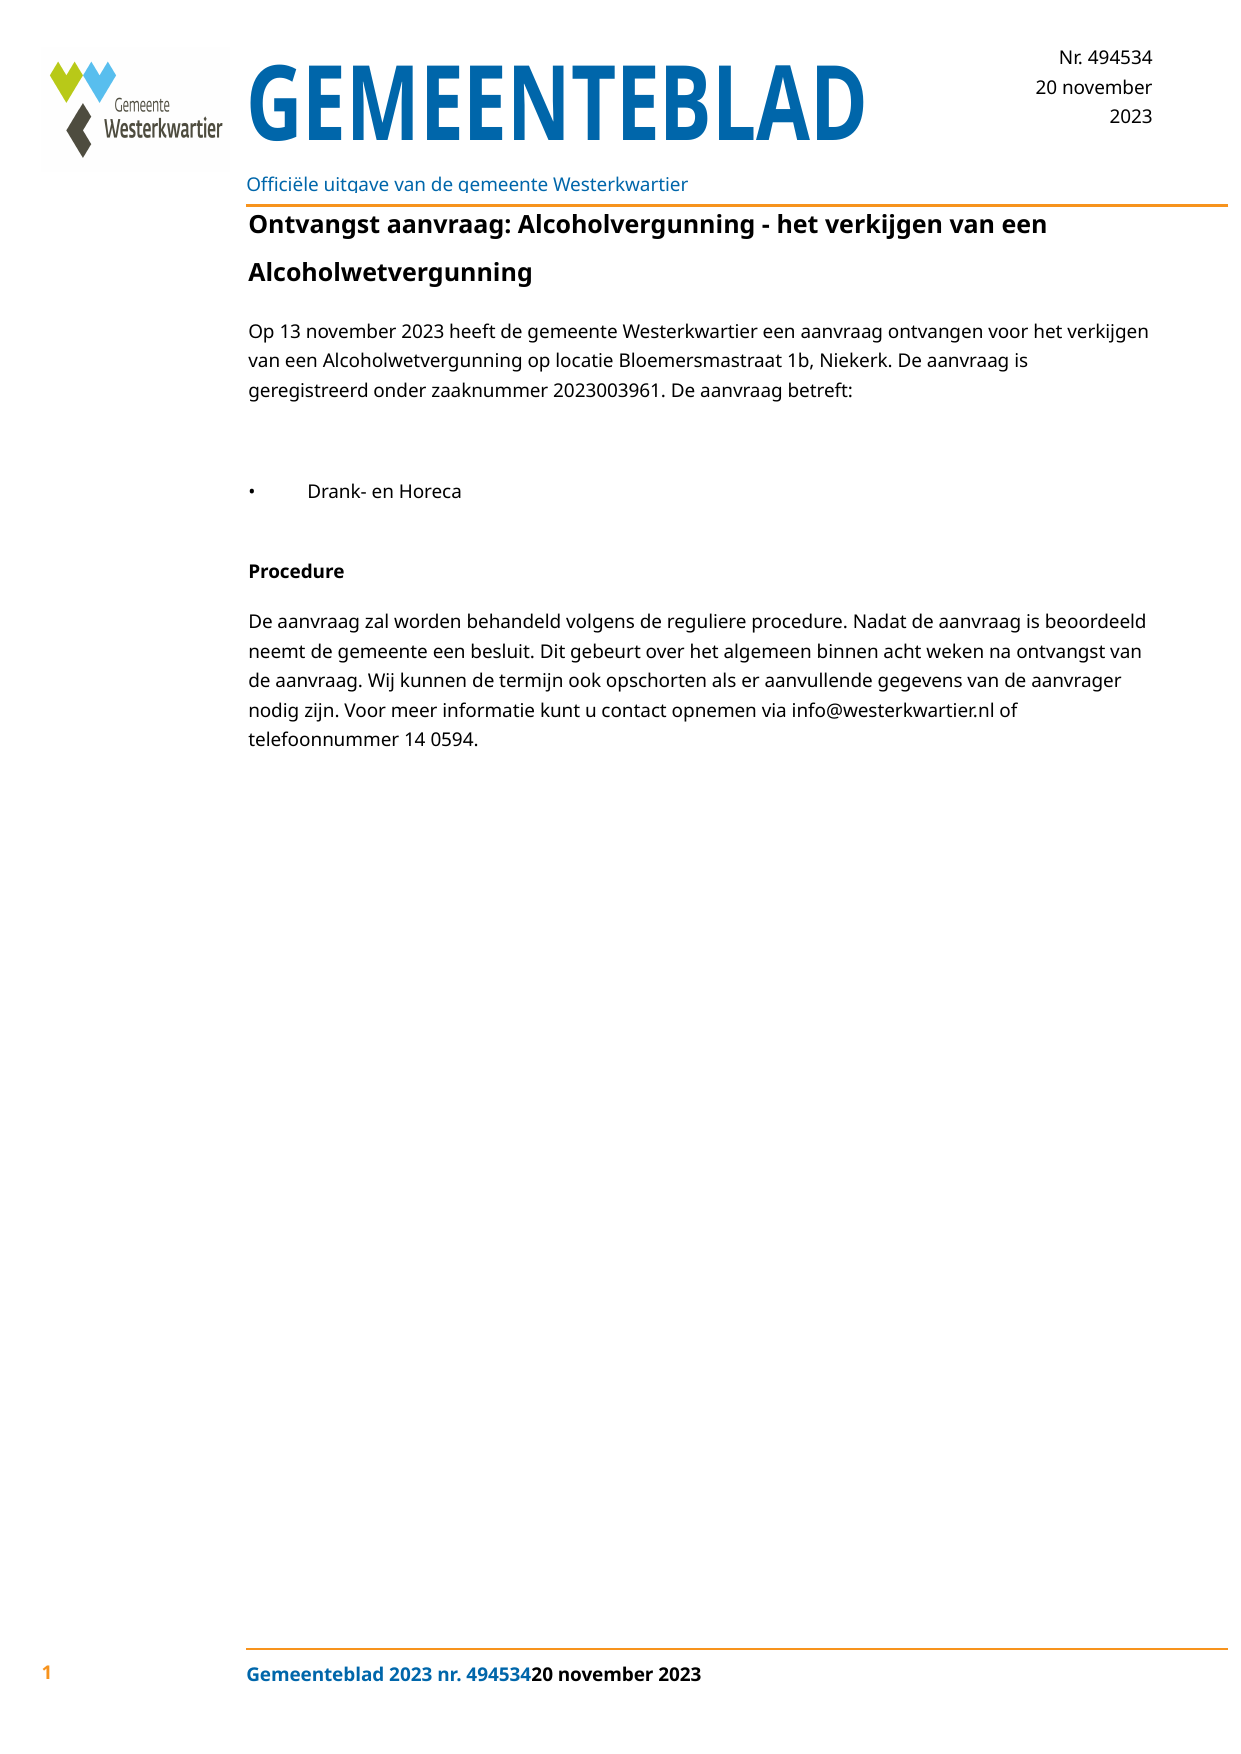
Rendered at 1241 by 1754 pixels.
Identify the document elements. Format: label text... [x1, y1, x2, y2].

picture [41, 47, 231, 172]
list Drank- en Horeca [248, 478, 1152, 504]
text Ontvangst aanvraag: Alcoholvergunning - het verkijgen van een Alcoholwetvergunning [248, 207, 1152, 288]
text Op 13 november 2023 heeft de gemeente Westerkwartier een aanvraag ontvangen voor het verkijgen van een Alcoholwetvergunning op locatie Bloemersmastraat 1b, Niekerk. De aanvraag is geregistreerd onder zaaknummer 2023003961. De aanvraag betreft: [248, 318, 1152, 403]
text Procedure [248, 558, 1152, 584]
text De aanvraag zal worden behandeld volgens de reguliere procedure. Nadat de aanvraag is beoordeeld neemt de gemeente een besluit. Dit gebeurt over het algemeen binnen acht weken na ontvangst van de aanvraag. Wij kunnen de termijn ook opschorten als er aanvullende gegevens van de aanvrager nodig zijn. Voor meer informatie kunt u contact opnemen via info@westerkwartier.nl of telefoonnummer 14 0594. [248, 608, 1152, 752]
